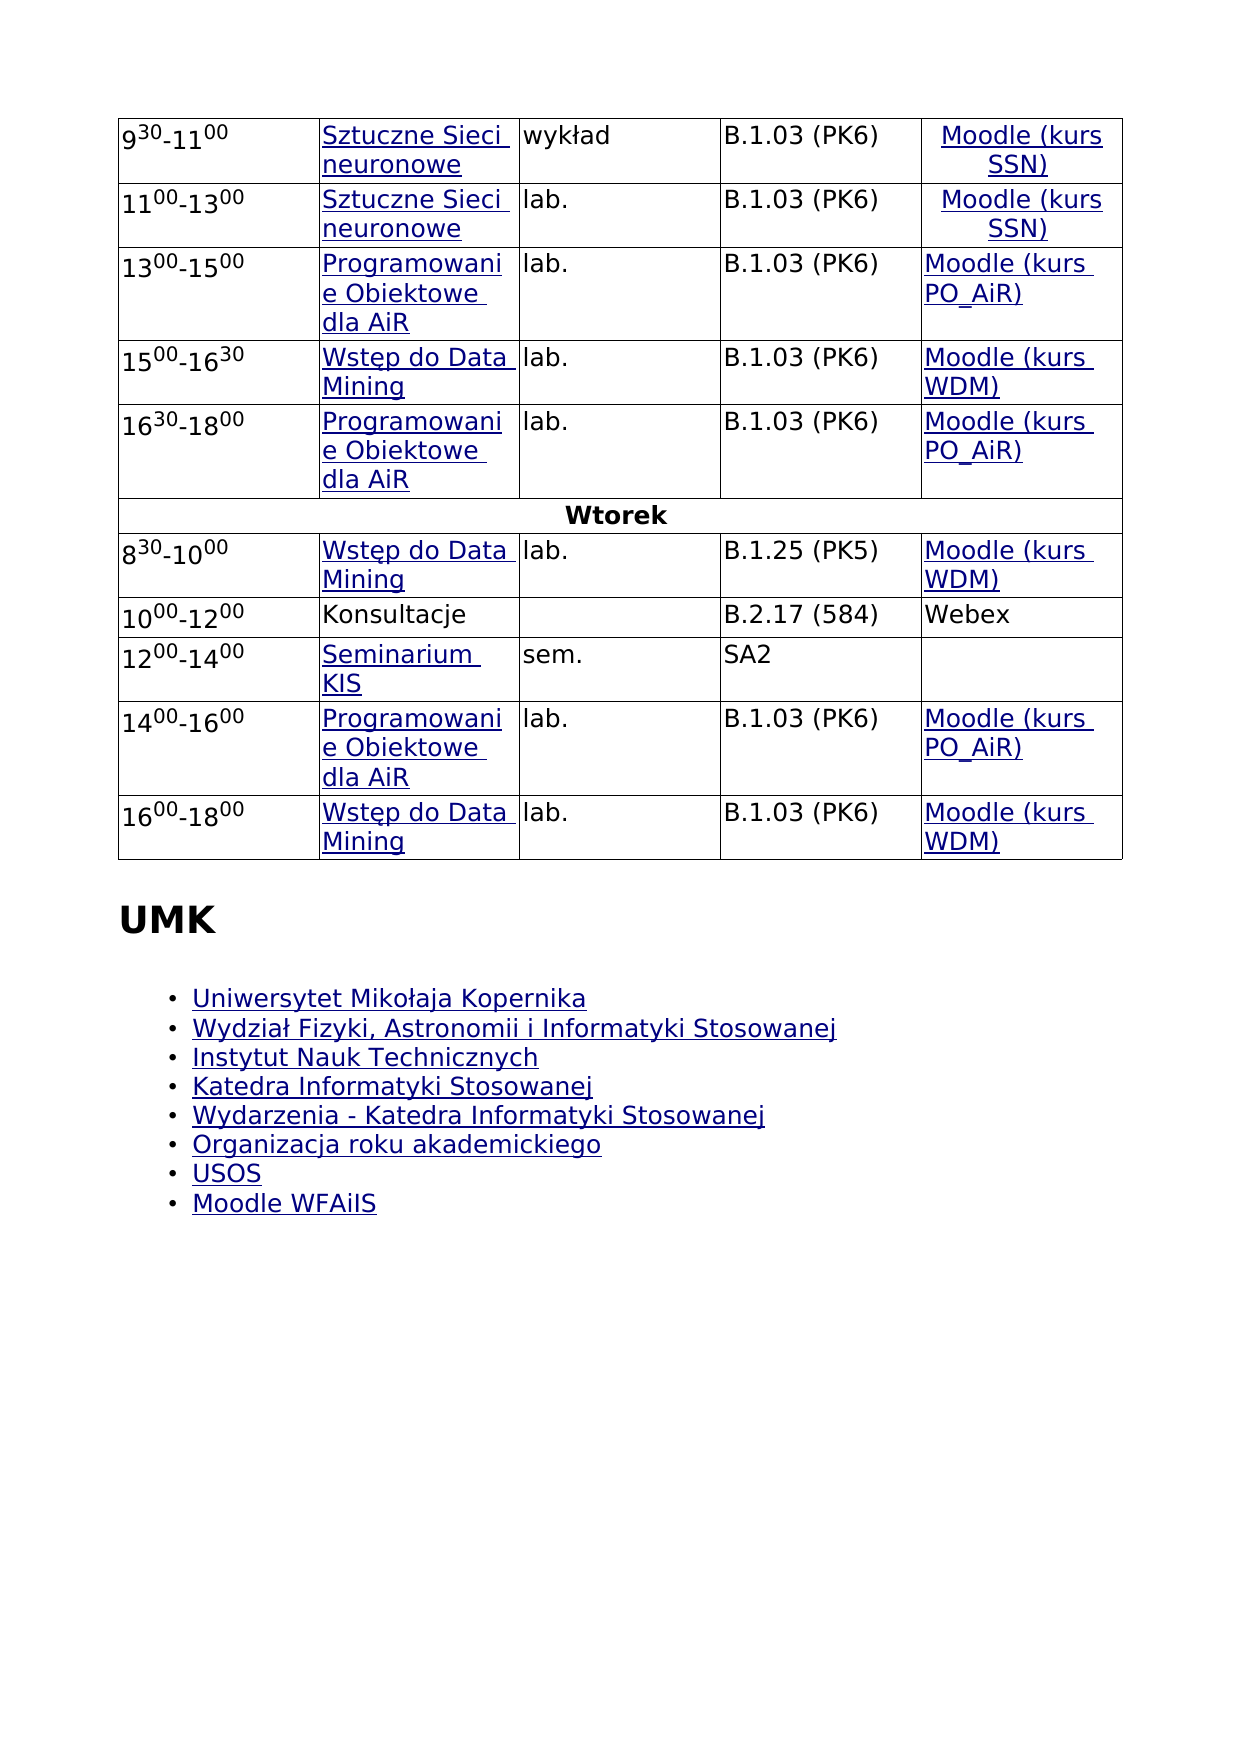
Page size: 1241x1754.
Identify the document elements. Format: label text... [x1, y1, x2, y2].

table_cell 1200-1400 [119, 638, 319, 701]
table_cell [520, 598, 720, 637]
table_cell Programowanie Obiektowe dla AiR [320, 248, 519, 340]
table_cell lab. [520, 184, 720, 247]
table_cell Wstęp do Data Mining [320, 796, 519, 859]
list Uniwersytet Mikołaja Kopernika [177, 985, 1122, 1014]
table_cell lab. [520, 796, 720, 859]
table_cell B.1.03 (PK6) [721, 405, 921, 498]
table_cell Sztuczne Sieci neuronowe [320, 119, 519, 182]
table_cell 930-1100 [119, 119, 319, 182]
table_cell Programowanie Obiektowe dla AiR [320, 405, 519, 498]
table_cell 1300-1500 [119, 248, 319, 340]
list Organizacja roku akademickiego [177, 1131, 1122, 1160]
table_cell Moodle (kurs SSN) [922, 119, 1122, 182]
table_cell lab. [520, 341, 720, 404]
table_cell wykład [520, 119, 720, 182]
table_cell B.2.17 (584) [721, 598, 921, 637]
table_cell B.1.03 (PK6) [721, 184, 921, 247]
table_cell Webex [922, 598, 1122, 637]
table_cell B.1.25 (PK5) [721, 534, 921, 597]
table_cell lab. [520, 534, 720, 597]
list Moodle WFAiIS [177, 1189, 1122, 1218]
table_cell lab. [520, 248, 720, 340]
table_cell Moodle (kurs WDM) [922, 341, 1122, 404]
list Wydarzenia - Katedra Informatyki Stosowanej [177, 1101, 1122, 1131]
table_cell lab. [520, 702, 720, 795]
table_cell Seminarium KIS [320, 638, 519, 701]
list Instytut Nauk Technicznych [177, 1043, 1122, 1072]
table_cell SA2 [721, 638, 921, 701]
table_cell Konsultacje [320, 598, 519, 637]
subtitle UMK [118, 899, 1122, 943]
table_cell B.1.03 (PK6) [721, 341, 921, 404]
table_cell 1100-1300 [119, 184, 319, 247]
table_cell Moodle (kurs WDM) [922, 796, 1122, 859]
table_cell 1600-1800 [119, 796, 319, 859]
table_cell 1630-1800 [119, 405, 319, 498]
table_cell Wstęp do Data Mining [320, 534, 519, 597]
table_cell Wtorek [119, 499, 1122, 533]
table_cell sem. [520, 638, 720, 701]
table_cell Moodle (kurs WDM) [922, 534, 1122, 597]
table_cell B.1.03 (PK6) [721, 796, 921, 859]
table_cell B.1.03 (PK6) [721, 119, 921, 182]
table_cell B.1.03 (PK6) [721, 702, 921, 795]
list Wydział Fizyki, Astronomii i Informatyki Stosowanej [177, 1014, 1122, 1043]
table_cell 1000-1200 [119, 598, 319, 637]
table_cell Moodle (kurs PO_AiR) [922, 702, 1122, 795]
table_cell Sztuczne Sieci neuronowe [320, 184, 519, 247]
table_cell lab. [520, 405, 720, 498]
table_cell Wstęp do Data Mining [320, 341, 519, 404]
table_cell Moodle (kurs PO_AiR) [922, 405, 1122, 498]
table_cell [922, 638, 1122, 701]
table_cell Programowanie Obiektowe dla AiR [320, 702, 519, 795]
table_cell B.1.03 (PK6) [721, 248, 921, 340]
table_cell Moodle (kurs SSN) [922, 184, 1122, 247]
table_cell 830-1000 [119, 534, 319, 597]
table_cell 1400-1600 [119, 702, 319, 795]
list Katedra Informatyki Stosowanej [177, 1072, 1122, 1101]
list USOS [177, 1160, 1122, 1189]
table_cell 1500-1630 [119, 341, 319, 404]
table_cell Moodle (kurs PO_AiR) [922, 248, 1122, 340]
